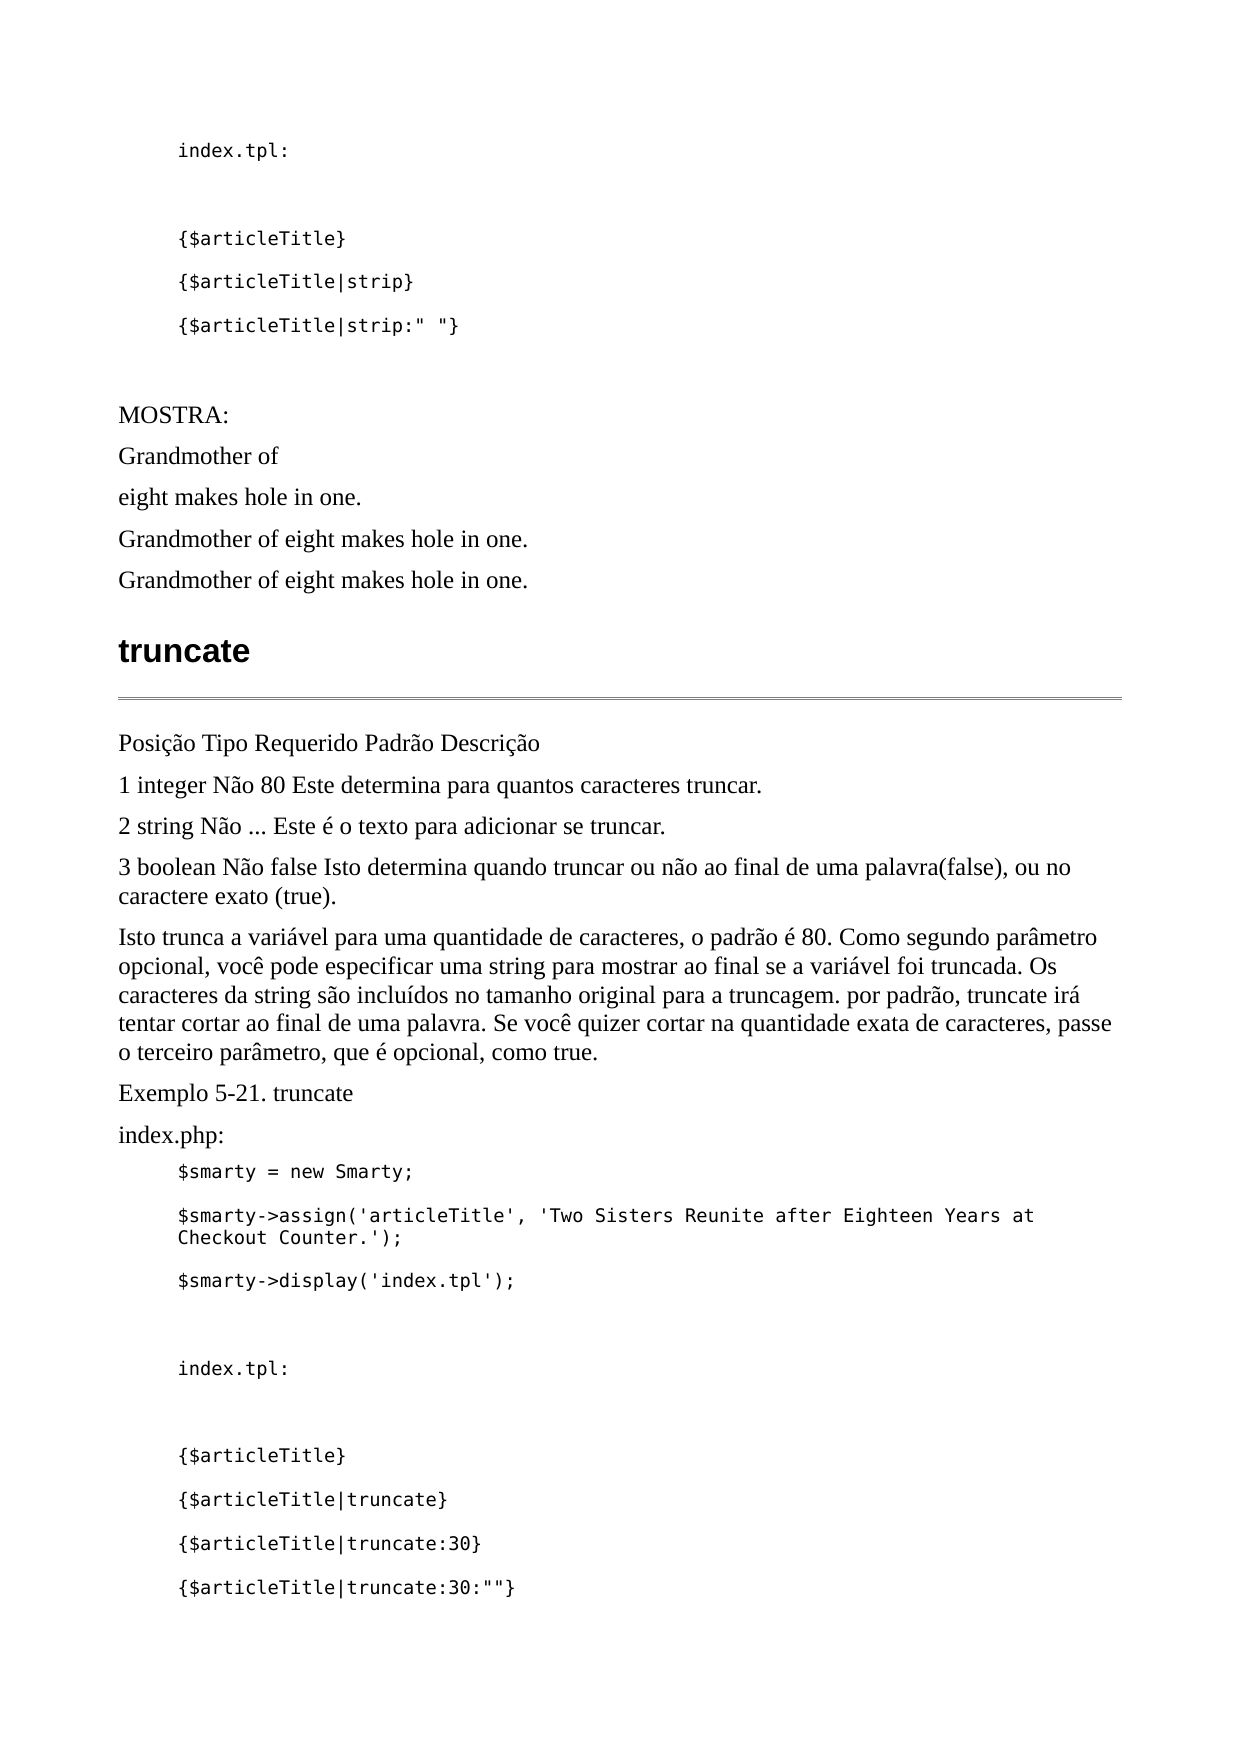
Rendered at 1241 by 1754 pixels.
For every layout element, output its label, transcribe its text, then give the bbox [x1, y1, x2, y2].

text 1 integer Não 80 Este determina para quantos caracteres truncar. [118, 770, 1122, 798]
text Grandmother of eight makes hole in one. [118, 565, 1122, 594]
text Posição Tipo Requerido Padrão Descrição [118, 728, 1122, 757]
text index.tpl: {$articleTitle} {$articleTitle|strip} {$articleTitle|strip:" "} [177, 118, 1063, 359]
text Exemplo 5-21. truncate [118, 1078, 1122, 1107]
text Isto trunca a variável para uma quantidade de caracteres, o padrão é 80. Como segundo parâmetro opcional, você pode especificar uma string para mostrar ao final se a variável foi truncada. Os caracteres da string são incluídos no tamanho original para a truncagem. por padrão, truncate irá tentar cortar ao final de uma palavra. Se você quizer cortar na quantidade exata de caracteres, passe o terceiro parâmetro, que é opcional, como true. [118, 922, 1122, 1066]
text eight makes hole in one. [118, 482, 1122, 511]
text $smarty = new Smarty; $smarty->assign('articleTitle', 'Two Sisters Reunite after Eighteen Years at Checkout Counter.'); $smarty->display('index.tpl'); index.tpl: {$articleTitle} {$articleTitle|truncate} {$articleTitle|truncate:30} {$articleTitle|truncate:30:""} [177, 1161, 1063, 1620]
text Grandmother of eight makes hole in one. [118, 524, 1122, 552]
subtitle truncate [118, 631, 1122, 670]
text MOSTRA: [118, 400, 1122, 429]
text Grandmother of [118, 441, 1122, 470]
text index.php: [118, 1120, 1122, 1148]
text 3 boolean Não false Isto determina quando truncar ou não ao final de uma palavra(false), ou no caractere exato (true). [118, 852, 1122, 910]
text 2 string Não ... Este é o texto para adicionar se truncar. [118, 811, 1122, 840]
